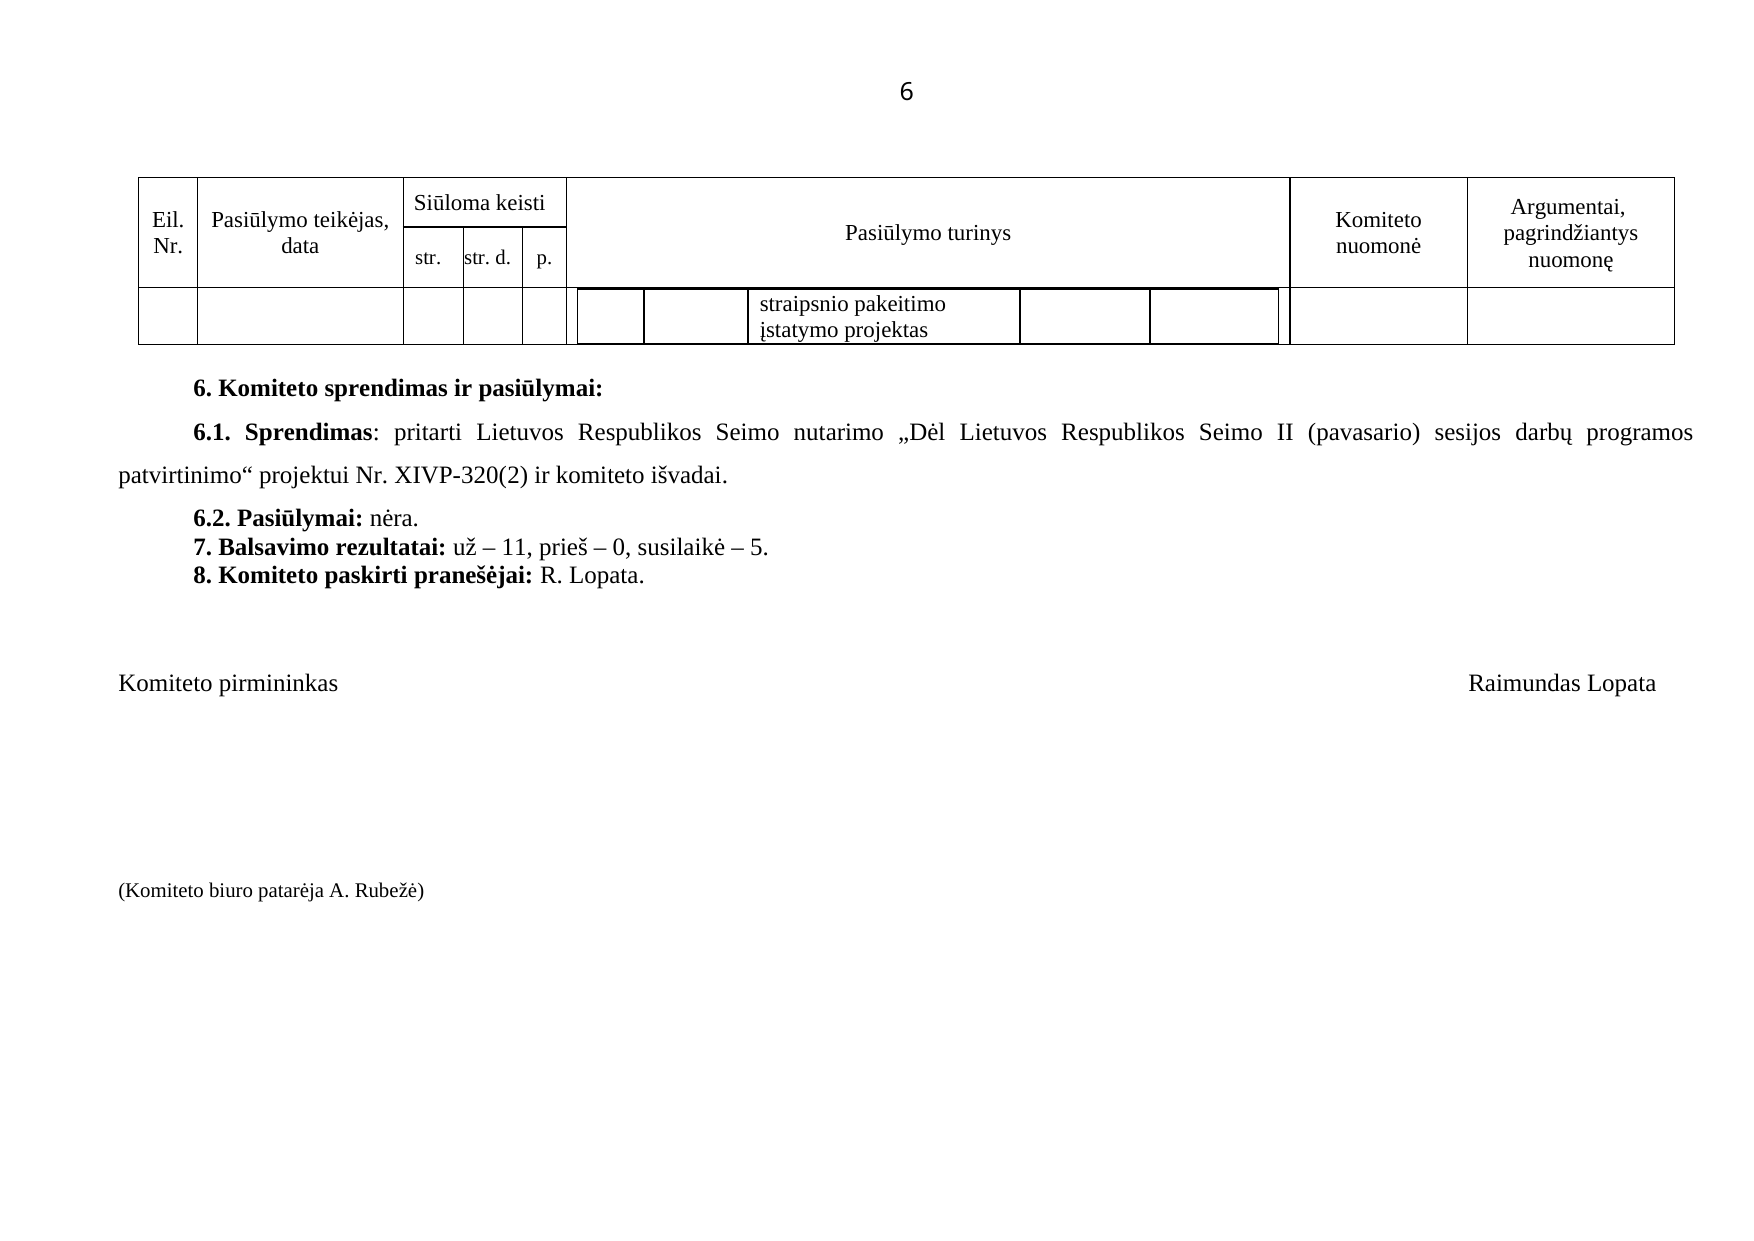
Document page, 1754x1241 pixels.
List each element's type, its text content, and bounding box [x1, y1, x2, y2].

table_cell str. d. [464, 228, 522, 287]
table_cell straipsnio pakeitimo įstatymo projektas [749, 290, 1019, 342]
table_cell [139, 288, 197, 344]
table_cell [464, 288, 522, 344]
table_cell [578, 290, 643, 342]
table_cell [1468, 288, 1674, 344]
table_cell [1151, 290, 1278, 342]
table_cell [645, 290, 747, 342]
table_header Eil. Nr. [139, 178, 197, 287]
table_header Komiteto nuomonė [1291, 178, 1467, 287]
text 7. Balsavimo rezultatai: už – 11, prieš – 0, susilaikė – 5. [118, 532, 1695, 560]
table_cell str. [404, 228, 463, 287]
text 8. Komiteto paskirti pranešėjai: R. Lopata. [118, 560, 1695, 589]
text 6. Komiteto sprendimas ir pasiūlymai: [118, 373, 1695, 402]
table_cell [198, 288, 403, 344]
table_header Pasiūlymo teikėjas, data [198, 178, 403, 287]
table_header Argumentai, pagrindžiantys nuomonę [1468, 178, 1674, 287]
text (Komiteto biuro patarėja A. Rubežė) [118, 878, 1695, 902]
table_header Pasiūlymo turinys [567, 178, 1289, 287]
table_cell p. [523, 228, 566, 287]
table_cell [1291, 288, 1467, 344]
table_cell [523, 288, 566, 344]
text 6.2. Pasiūlymai: nėra. [118, 503, 1695, 532]
table_cell [1021, 290, 1149, 342]
table_cell [404, 288, 463, 344]
text 6.1. Sprendimas: pritarti Lietuvos Respublikos Seimo nutarimo „Dėl Lietuvos Respublikos Seimo II (pavasario) sesijos darbų programos patvirtinimo“ projektui Nr. XIVP-320(2) ir komiteto išvadai. [118, 417, 1695, 488]
table_header Siūloma keisti [404, 178, 566, 226]
text Komiteto pirmininkas Raimundas Lopata [118, 668, 1754, 697]
